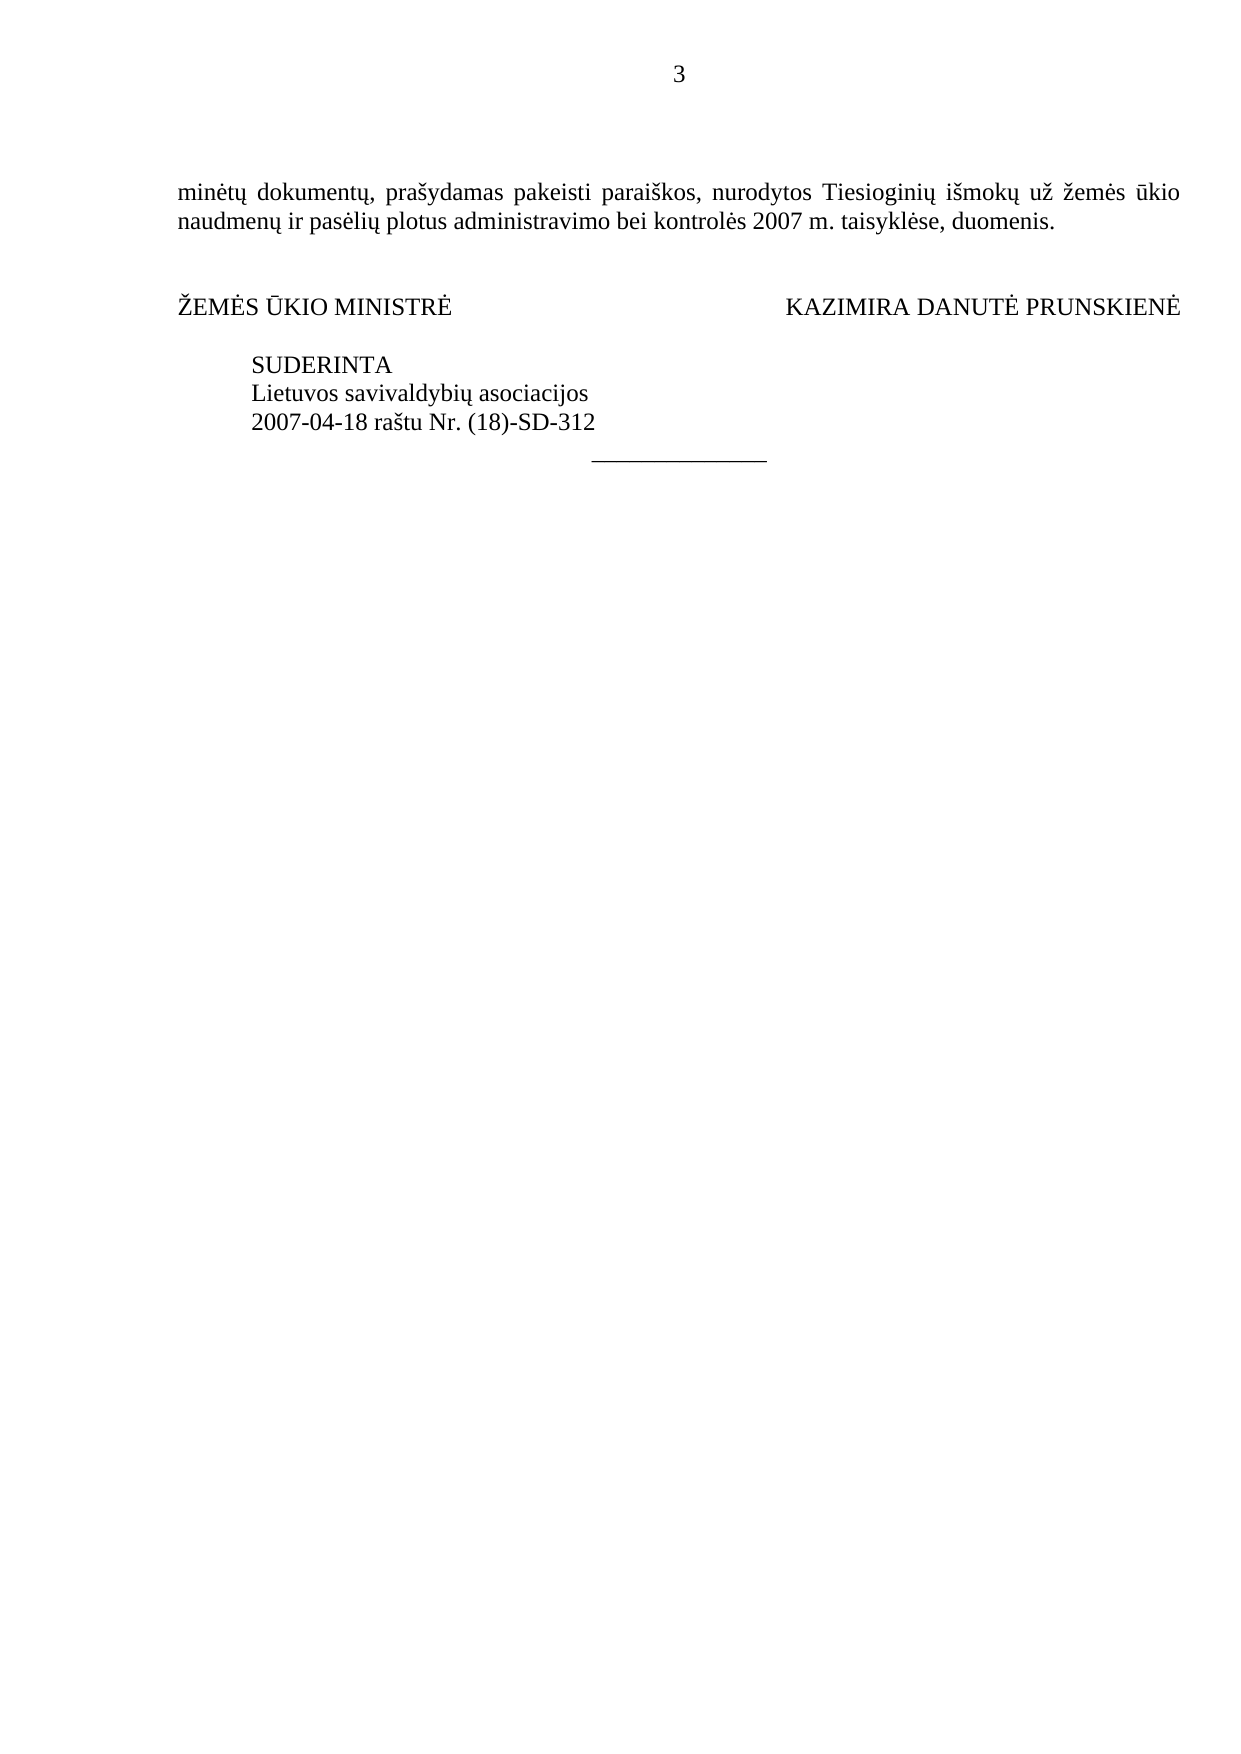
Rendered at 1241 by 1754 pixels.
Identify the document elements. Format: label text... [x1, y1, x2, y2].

text SUDERINTA [177, 350, 1181, 378]
text 2007-04-18 raštu Nr. (18)-SD-312 [177, 407, 1181, 436]
text minėtų dokumentų, prašydamas pakeisti paraiškos, nurodytos Tiesioginių išmokų už žemės ūkio naudmenų ir pasėlių plotus administravimo bei kontrolės 2007 m. taisyklėse, duomenis. [177, 177, 1181, 235]
text Lietuvos savivaldybių asociacijos [177, 378, 1181, 407]
text ______________ [177, 436, 1181, 465]
text ŽEMĖS ŪKIO MINISTRĖ KAZIMIRA DANUTĖ PRUNSKIENĖ [177, 292, 1181, 321]
